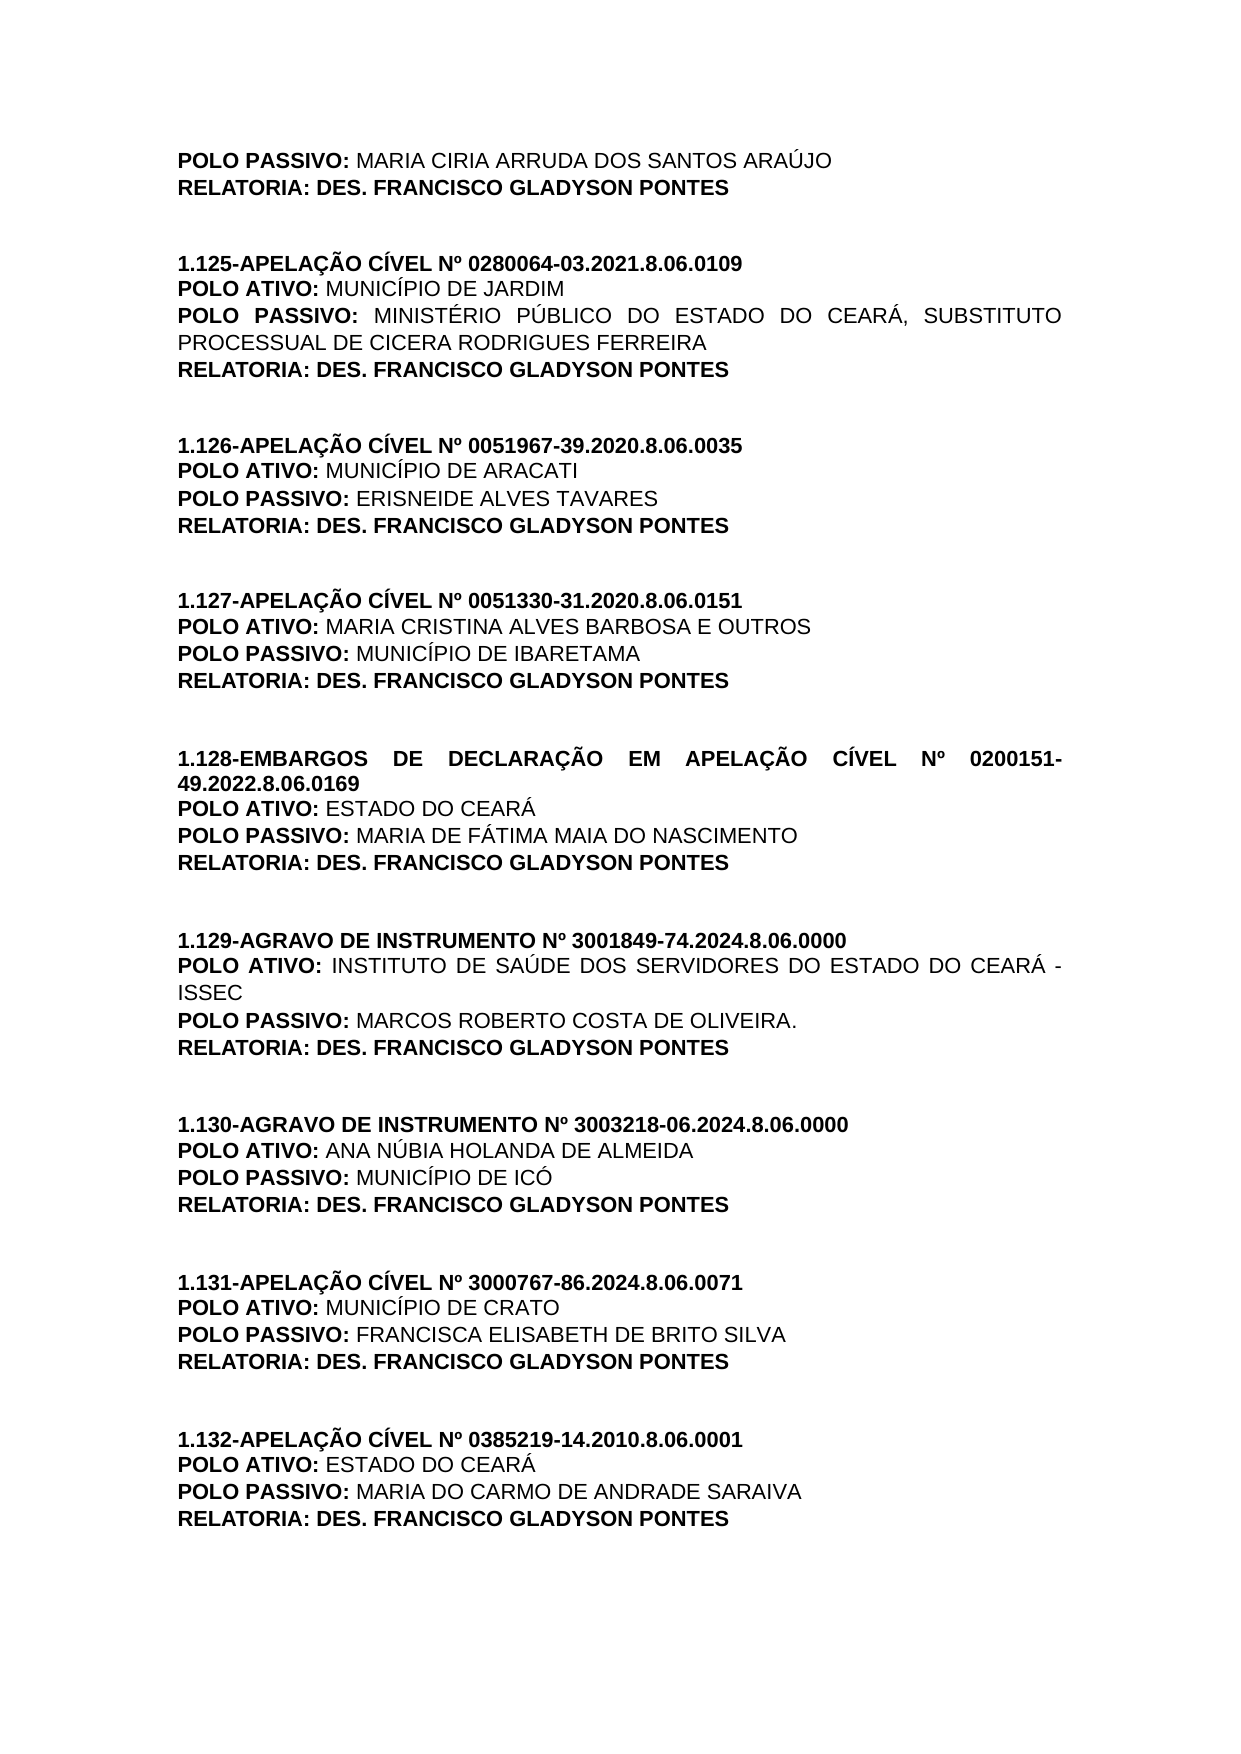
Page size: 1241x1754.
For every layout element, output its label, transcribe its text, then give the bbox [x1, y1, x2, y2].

text POLO ATIVO: MUNICÍPIO DE CRATO [177, 1295, 1063, 1320]
text RELATORIA: DES. FRANCISCO GLADYSON PONTES [177, 850, 1063, 876]
text RELATORIA: DES. FRANCISCO GLADYSON PONTES [177, 1349, 1063, 1374]
text 1.132-APELAÇÃO CÍVEL Nº 0385219-14.2010.8.06.0001 [177, 1427, 1063, 1452]
text 1.129-AGRAVO DE INSTRUMENTO Nº 3001849-74.2024.8.06.0000 [177, 928, 1063, 953]
text POLO PASSIVO: MARIA CIRIA ARRUDA DOS SANTOS ARAÚJO [177, 148, 1063, 173]
text 1.125-APELAÇÃO CÍVEL Nº 0280064-03.2021.8.06.0109 [177, 251, 1063, 276]
text POLO ATIVO: ESTADO DO CEARÁ [177, 1452, 1063, 1477]
text POLO ATIVO: MUNICÍPIO DE ARACATI [177, 458, 1063, 483]
text POLO ATIVO: INSTITUTO DE SAÚDE DOS SERVIDORES DO ESTADO DO CEARÁ - ISSEC [177, 953, 1063, 1006]
text POLO ATIVO: ESTADO DO CEARÁ [177, 796, 1063, 821]
text POLO ATIVO: ANA NÚBIA HOLANDA DE ALMEIDA [177, 1137, 1063, 1163]
text RELATORIA: DES. FRANCISCO GLADYSON PONTES [177, 513, 1063, 538]
text 1.130-AGRAVO DE INSTRUMENTO Nº 3003218-06.2024.8.06.0000 [177, 1112, 1063, 1137]
text RELATORIA: DES. FRANCISCO GLADYSON PONTES [177, 1035, 1063, 1060]
text POLO ATIVO: MARIA CRISTINA ALVES BARBOSA E OUTROS [177, 613, 1063, 639]
text POLO PASSIVO: MARIA DO CARMO DE ANDRADE SARAIVA [177, 1479, 1063, 1504]
text 1.131-APELAÇÃO CÍVEL Nº 3000767-86.2024.8.06.0071 [177, 1269, 1063, 1295]
text 1.127-APELAÇÃO CÍVEL Nº 0051330-31.2020.8.06.0151 [177, 588, 1063, 613]
text POLO PASSIVO: ERISNEIDE ALVES TAVARES [177, 485, 1063, 511]
text POLO PASSIVO: MUNICÍPIO DE ICÓ [177, 1165, 1063, 1190]
text POLO PASSIVO: MINISTÉRIO PÚBLICO DO ESTADO DO CEARÁ, SUBSTITUTO PROCESSUAL DE CICERA RODRIGUES FERREIRA [177, 303, 1063, 355]
text RELATORIA: DES. FRANCISCO GLADYSON PONTES [177, 1192, 1063, 1217]
text RELATORIA: DES. FRANCISCO GLADYSON PONTES [177, 668, 1063, 693]
text RELATORIA: DES. FRANCISCO GLADYSON PONTES [177, 175, 1063, 200]
text RELATORIA: DES. FRANCISCO GLADYSON PONTES [177, 1506, 1063, 1531]
text POLO PASSIVO: MARCOS ROBERTO COSTA DE OLIVEIRA. [177, 1007, 1063, 1033]
text 1.126-APELAÇÃO CÍVEL Nº 0051967-39.2020.8.06.0035 [177, 433, 1063, 458]
text 1.128-EMBARGOS DE DECLARAÇÃO EM APELAÇÃO CÍVEL Nº 0200151-49.2022.8.06.0169 [177, 746, 1063, 796]
text POLO PASSIVO: MARIA DE FÁTIMA MAIA DO NASCIMENTO [177, 823, 1063, 848]
text POLO ATIVO: MUNICÍPIO DE JARDIM [177, 276, 1063, 301]
text POLO PASSIVO: MUNICÍPIO DE IBARETAMA [177, 641, 1063, 666]
text RELATORIA: DES. FRANCISCO GLADYSON PONTES [177, 357, 1063, 382]
text POLO PASSIVO: FRANCISCA ELISABETH DE BRITO SILVA [177, 1322, 1063, 1347]
